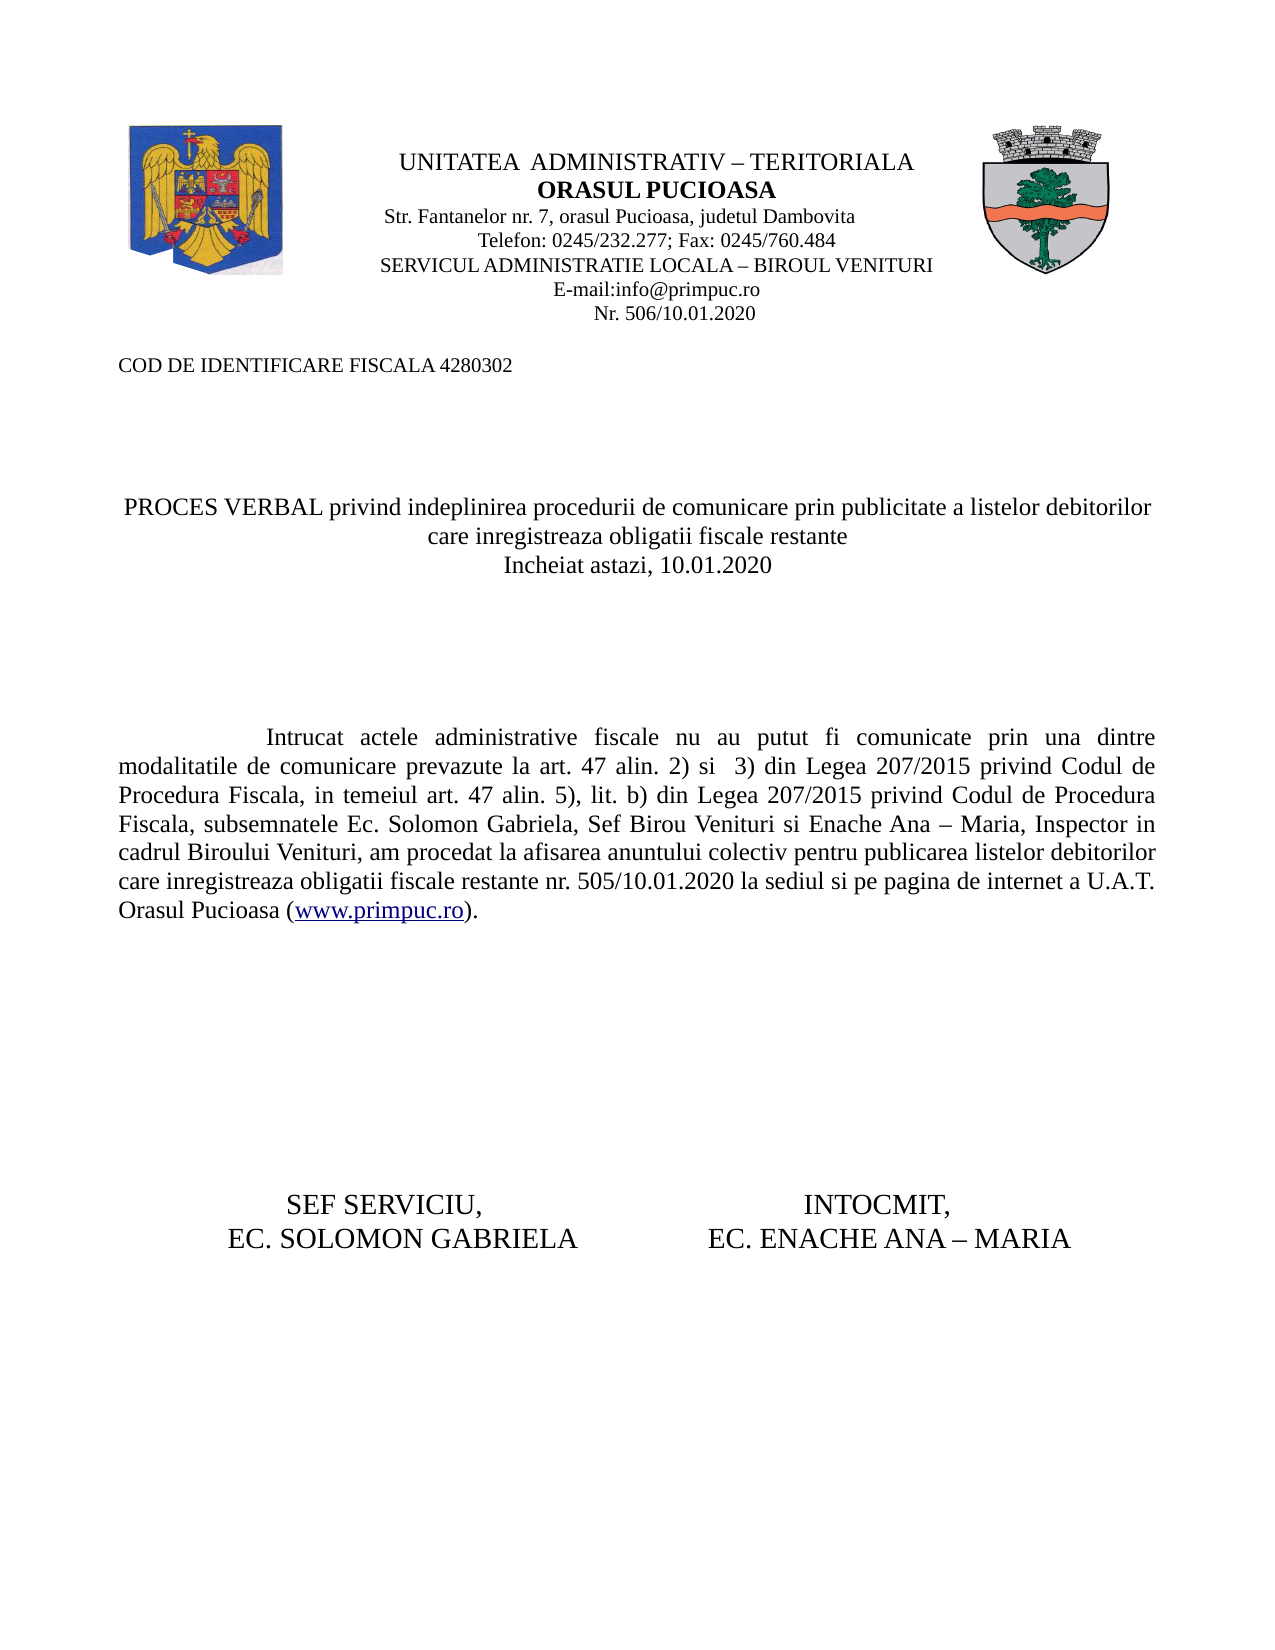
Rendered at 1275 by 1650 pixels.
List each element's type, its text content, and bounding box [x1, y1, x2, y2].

picture [128, 125, 283, 275]
text Incheiat astazi, 10.01.2020 [118, 550, 1157, 579]
text [1116, 176, 1157, 204]
text Intrucat actele administrative fiscale nu au putut fi comunicate prin una dintre modalitatile de comunicare prevazute la art. 47 alin. 2) si 3) din Legea 207/2015 privind Codul de Procedura Fiscala, in temeiul art. 47 alin. 5), lit. b) din Legea 207/2015 privind Codul de Procedura Fiscala, subsemnatele Ec. Solomon Gabriela, Sef Birou Venituri si Enache Ana – Maria, Inspector in cadrul Biroului Venituri, am procedat la afisarea anuntului colectiv pentru publicarea listelor debitorilor care inregistreaza obligatii fiscale restante nr. 505/10.01.2020 la sediul si pe pagina de internet a U.A.T. Orasul Pucioasa (www.primpuc.ro). [118, 722, 1157, 924]
text SERVICUL ADMINISTRATIE LOCALA – BIROUL VENITURI [118, 252, 973, 277]
text UNITATEA ADMINISTRATIV – TERITORIALA [283, 147, 973, 176]
text [1116, 228, 1157, 252]
text EC. SOLOMON GABRIELA EC. ENACHE ANA – MARIA [118, 1221, 1157, 1254]
text [1116, 147, 1157, 176]
text PROCES VERBAL privind indeplinirea procedurii de comunicare prin publicitate a listelor debitorilor care inregistreaza obligatii fiscale restante [118, 492, 1157, 550]
text Str. Fantanelor nr. 7, orasul Pucioasa, judetul Dambovita [283, 204, 973, 228]
text [1116, 252, 1157, 277]
text Telefon: 0245/232.277; Fax: 0245/760.484 [283, 228, 973, 252]
picture [973, 122, 1116, 280]
text E-mail:info@primpuc.ro [118, 277, 1157, 301]
text Nr. 506/10.01.2020 [118, 301, 1157, 325]
text ORASUL PUCIOASA [283, 176, 973, 204]
text COD DE IDENTIFICARE FISCALA 4280302 [118, 349, 1157, 377]
text SEF SERVICIU, INTOCMIT, [118, 1187, 1157, 1221]
